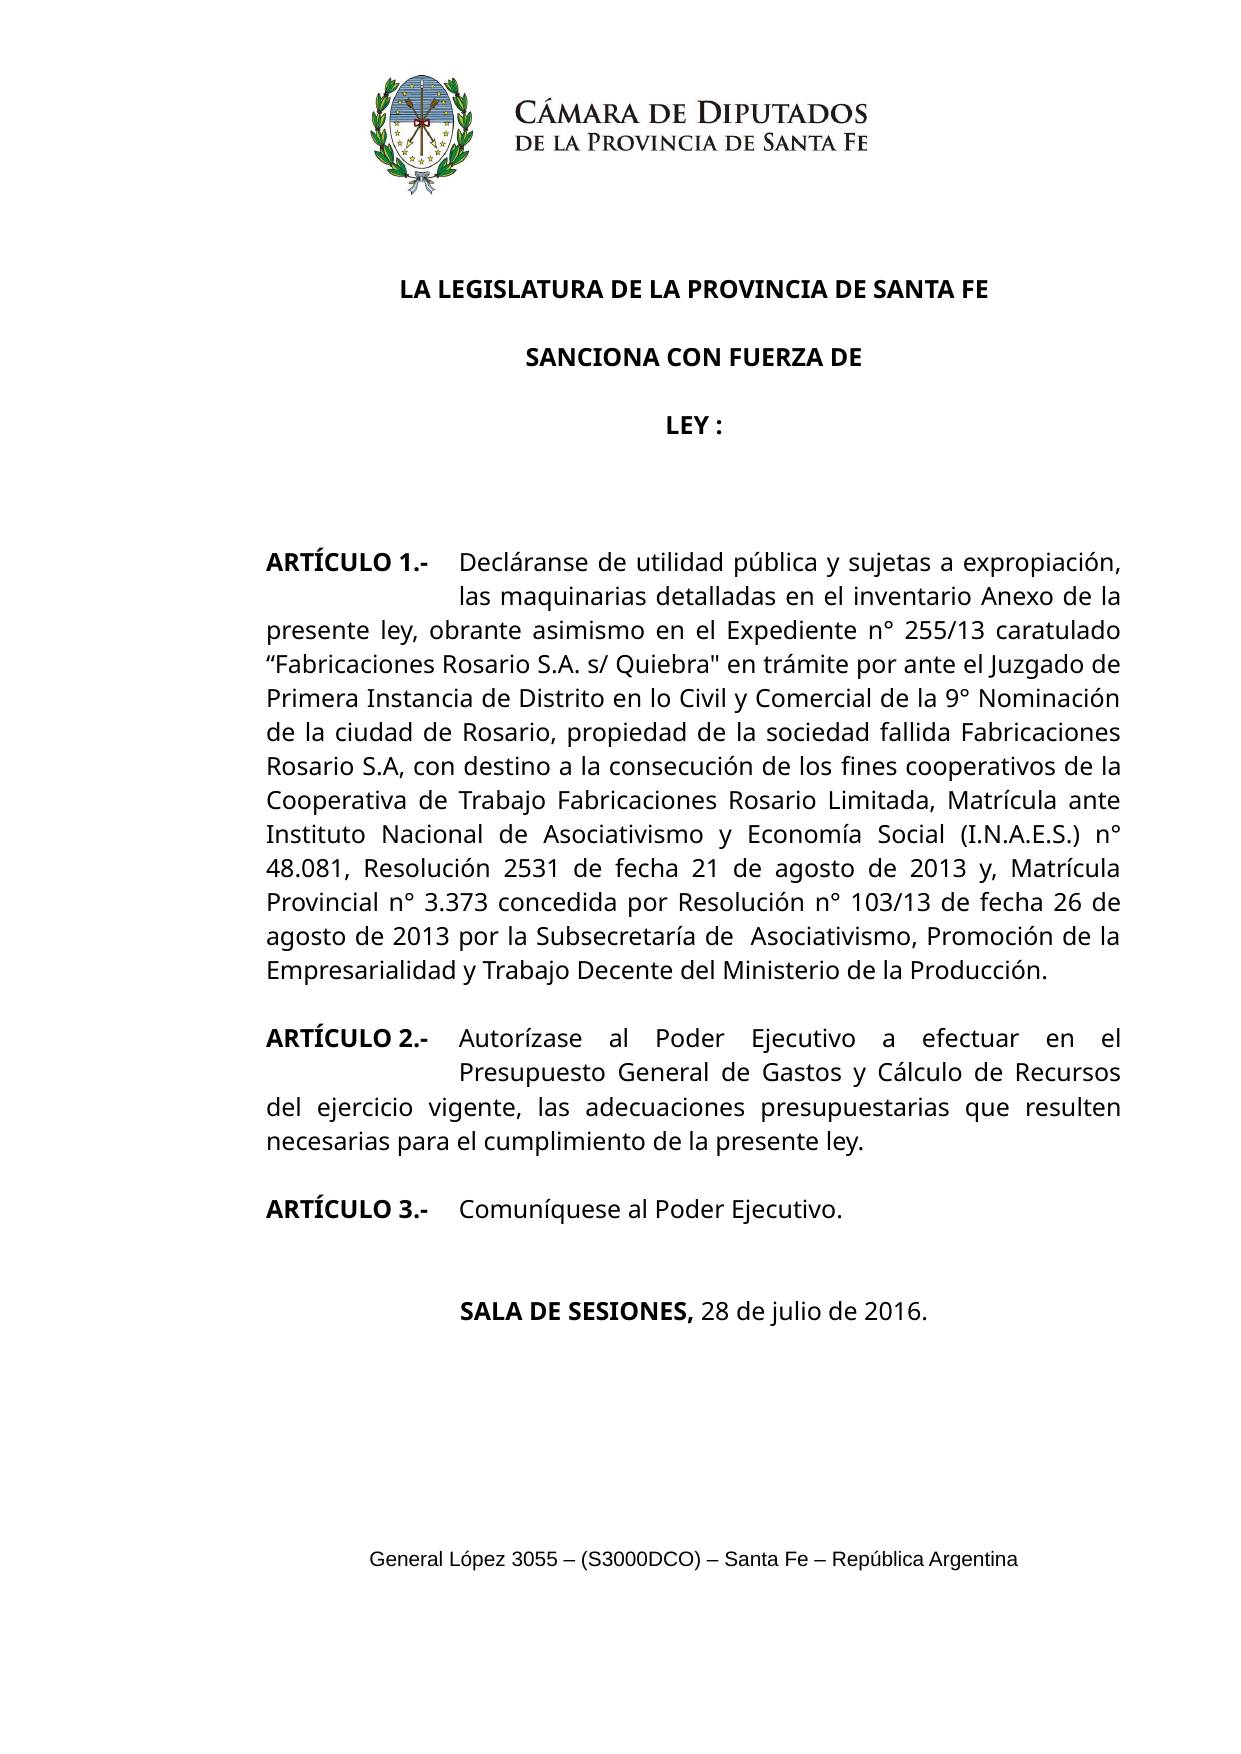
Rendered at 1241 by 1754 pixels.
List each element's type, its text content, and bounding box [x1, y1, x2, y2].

table_header ARTÍCULO 3.- [266, 1191, 458, 1242]
table_header ARTÍCULO 2.- [266, 1021, 458, 1071]
table_header ARTÍCULO 1.- [266, 544, 458, 594]
text Comuníquese al Poder Ejecutivo. [458, 1191, 1122, 1225]
text SANCIONA CON FUERZA DE [266, 340, 1122, 374]
picture [370, 75, 868, 199]
text Autorízase al Poder Ejecutivo a efectuar en el Presupuesto General de Gastos y Cálculo de Recursos del ejercicio vigente, las adecuaciones presupuestarias que resulten necesarias para el cumplimiento de la presente ley. [266, 1021, 1122, 1157]
text SALA DE SESIONES, 28 de julio de 2016. [266, 1293, 1122, 1328]
text LEY : [266, 408, 1122, 442]
text Decláranse de utilidad pública y sujetas a expropiación, las maquinarias detalladas en el inventario Anexo de la presente ley, obrante asimismo en el Expediente n° 255/13 caratulado “Fabricaciones Rosario S.A. s/ Quiebra" en trámite por ante el Juzgado de Primera Instancia de Distrito en lo Civil y Comercial de la 9° Nominación de la ciudad de Rosario, propiedad de la sociedad fallida Fabricaciones Rosario S.A, con destino a la consecución de los ﬁnes cooperativos de la Cooperativa de Trabajo Fabricaciones Rosario Limitada, Matrícula ante Instituto Nacional de Asociativismo y Economía Social (I.N.A.E.S.) n° 48.081, Resolución 2531 de fecha 21 de agosto de 2013 y, Matrícula Provincial n° 3.373 concedida por Resolución n° 103/13 de fecha 26 de agosto de 2013 por la Subsecretaría de Asociativismo, Promoción de la Empresarialidad y Trabajo Decente del Ministerio de la Producción. [266, 544, 1122, 987]
text LA LEGISLATURA DE LA PROVINCIA DE SANTA FE [266, 272, 1122, 306]
